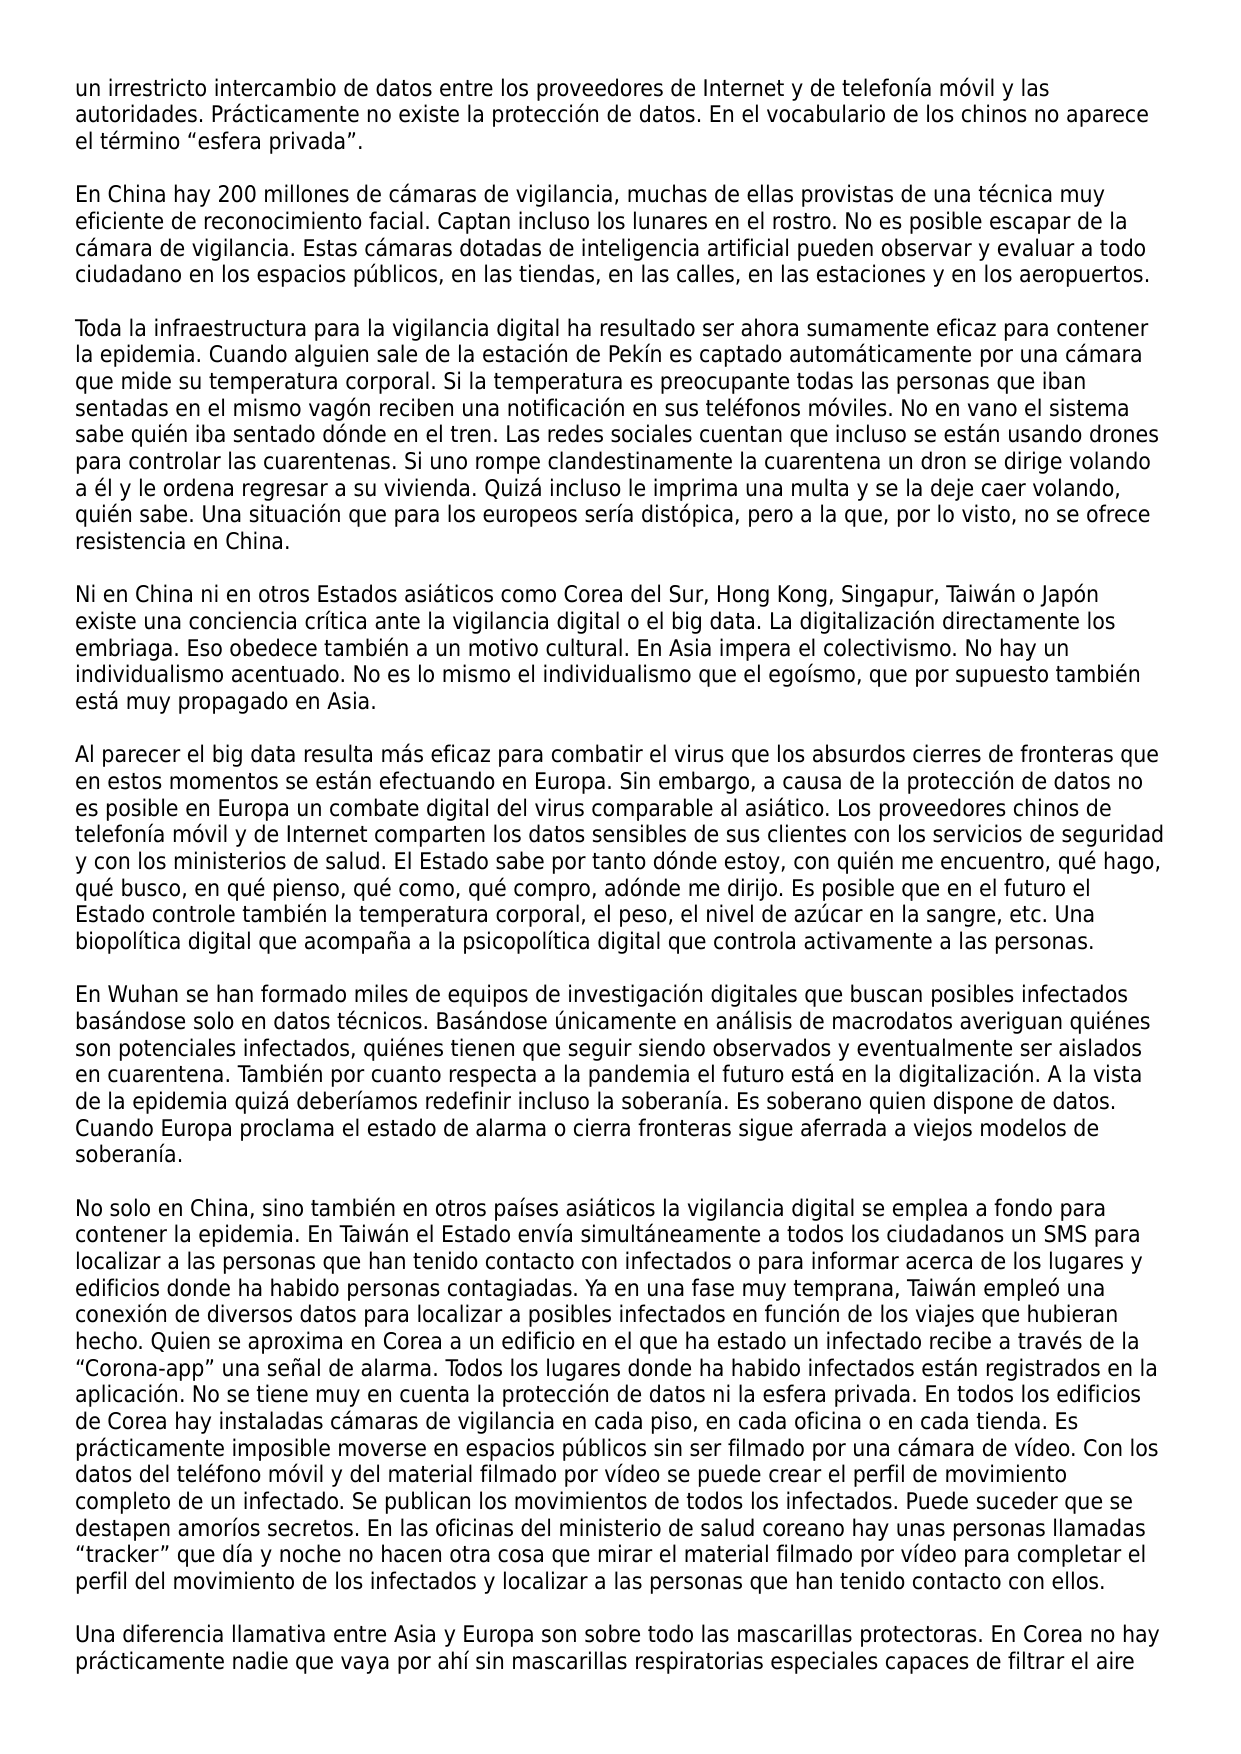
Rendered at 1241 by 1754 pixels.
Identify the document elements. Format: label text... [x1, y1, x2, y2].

text No solo en China, sino también en otros países asiáticos la vigilancia digital se emplea a fondo para contener la epidemia. En Taiwán el Estado envía simultáneamente a todos los ciudadanos un SMS para localizar a las personas que han tenido contacto con infectados o para informar acerca de los lugares y edificios donde ha habido personas contagiadas. Ya en una fase muy temprana, Taiwán empleó una conexión de diversos datos para localizar a posibles infectados en función de los viajes que hubieran hecho. Quien se aproxima en Corea a un edificio en el que ha estado un infectado recibe a través de la “Corona-app” una señal de alarma. Todos los lugares donde ha habido infectados están registrados en la aplicación. No se tiene muy en cuenta la protección de datos ni la esfera privada. En todos los edificios de Corea hay instaladas cámaras de vigilancia en cada piso, en cada oficina o en cada tienda. Es prácticamente imposible moverse en espacios públicos sin ser filmado por una cámara de vídeo. Con los datos del teléfono móvil y del material filmado por vídeo se puede crear el perfil de movimiento completo de un infectado. Se publican los movimientos de todos los infectados. Puede suceder que se destapen amoríos secretos. En las oficinas del ministerio de salud coreano hay unas personas llamadas “tracker” que día y noche no hacen otra cosa que mirar el material filmado por vídeo para completar el perfil del movimiento de los infectados y localizar a las personas que han tenido contacto con ellos. [75, 1195, 1165, 1595]
text Una diferencia llamativa entre Asia y Europa son sobre todo las mascarillas protectoras. En Corea no hay prácticamente nadie que vaya por ahí sin mascarillas respiratorias especiales capaces de filtrar el aire [75, 1622, 1165, 1675]
text un irrestricto intercambio de datos entre los proveedores de Internet y de telefonía móvil y las autoridades. Prácticamente no existe la protección de datos. En el vocabulario de los chinos no aparece el término “esfera privada”. [75, 75, 1165, 155]
text En Wuhan se han formado miles de equipos de investigación digitales que buscan posibles infectados basándose solo en datos técnicos. Basándose únicamente en análisis de macrodatos averiguan quiénes son potenciales infectados, quiénes tienen que seguir siendo observados y eventualmente ser aislados en cuarentena. También por cuanto respecta a la pandemia el futuro está en la digitalización. A la vista de la epidemia quizá deberíamos redefinir incluso la soberanía. Es soberano quien dispone de datos. Cuando Europa proclama el estado de alarma o cierra fronteras sigue aferrada a viejos modelos de soberanía. [75, 982, 1165, 1168]
text Ni en China ni en otros Estados asiáticos como Corea del Sur, Hong Kong, Singapur, Taiwán o Japón existe una conciencia crítica ante la vigilancia digital o el big data. La digitalización directamente los embriaga. Eso obedece también a un motivo cultural. En Asia impera el colectivismo. No hay un individualismo acentuado. No es lo mismo el individualismo que el egoísmo, que por supuesto también está muy propagado en Asia. [75, 582, 1165, 715]
text Al parecer el big data resulta más eficaz para combatir el virus que los absurdos cierres de fronteras que en estos momentos se están efectuando en Europa. Sin embargo, a causa de la protección de datos no es posible en Europa un combate digital del virus comparable al asiático. Los proveedores chinos de telefonía móvil y de Internet comparten los datos sensibles de sus clientes con los servicios de seguridad y con los ministerios de salud. El Estado sabe por tanto dónde estoy, con quién me encuentro, qué hago, qué busco, en qué pienso, qué como, qué compro, adónde me dirijo. Es posible que en el futuro el Estado controle también la temperatura corporal, el peso, el nivel de azúcar en la sangre, etc. Una biopolítica digital que acompaña a la psicopolítica digital que controla activamente a las personas. [75, 742, 1165, 955]
text Toda la infraestructura para la vigilancia digital ha resultado ser ahora sumamente eficaz para contener la epidemia. Cuando alguien sale de la estación de Pekín es captado automáticamente por una cámara que mide su temperatura corporal. Si la temperatura es preocupante todas las personas que iban sentadas en el mismo vagón reciben una notificación en sus teléfonos móviles. No en vano el sistema sabe quién iba sentado dónde en el tren. Las redes sociales cuentan que incluso se están usando drones para controlar las cuarentenas. Si uno rompe clandestinamente la cuarentena un dron se dirige volando a él y le ordena regresar a su vivienda. Quizá incluso le imprima una multa y se la deje caer volando, quién sabe. Una situación que para los europeos sería distópica, pero a la que, por lo visto, no se ofrece resistencia en China. [75, 315, 1165, 555]
text En China hay 200 millones de cámaras de vigilancia, muchas de ellas provistas de una técnica muy eficiente de reconocimiento facial. Captan incluso los lunares en el rostro. No es posible escapar de la cámara de vigilancia. Estas cámaras dotadas de inteligencia artificial pueden observar y evaluar a todo ciudadano en los espacios públicos, en las tiendas, en las calles, en las estaciones y en los aeropuertos. [75, 182, 1165, 288]
